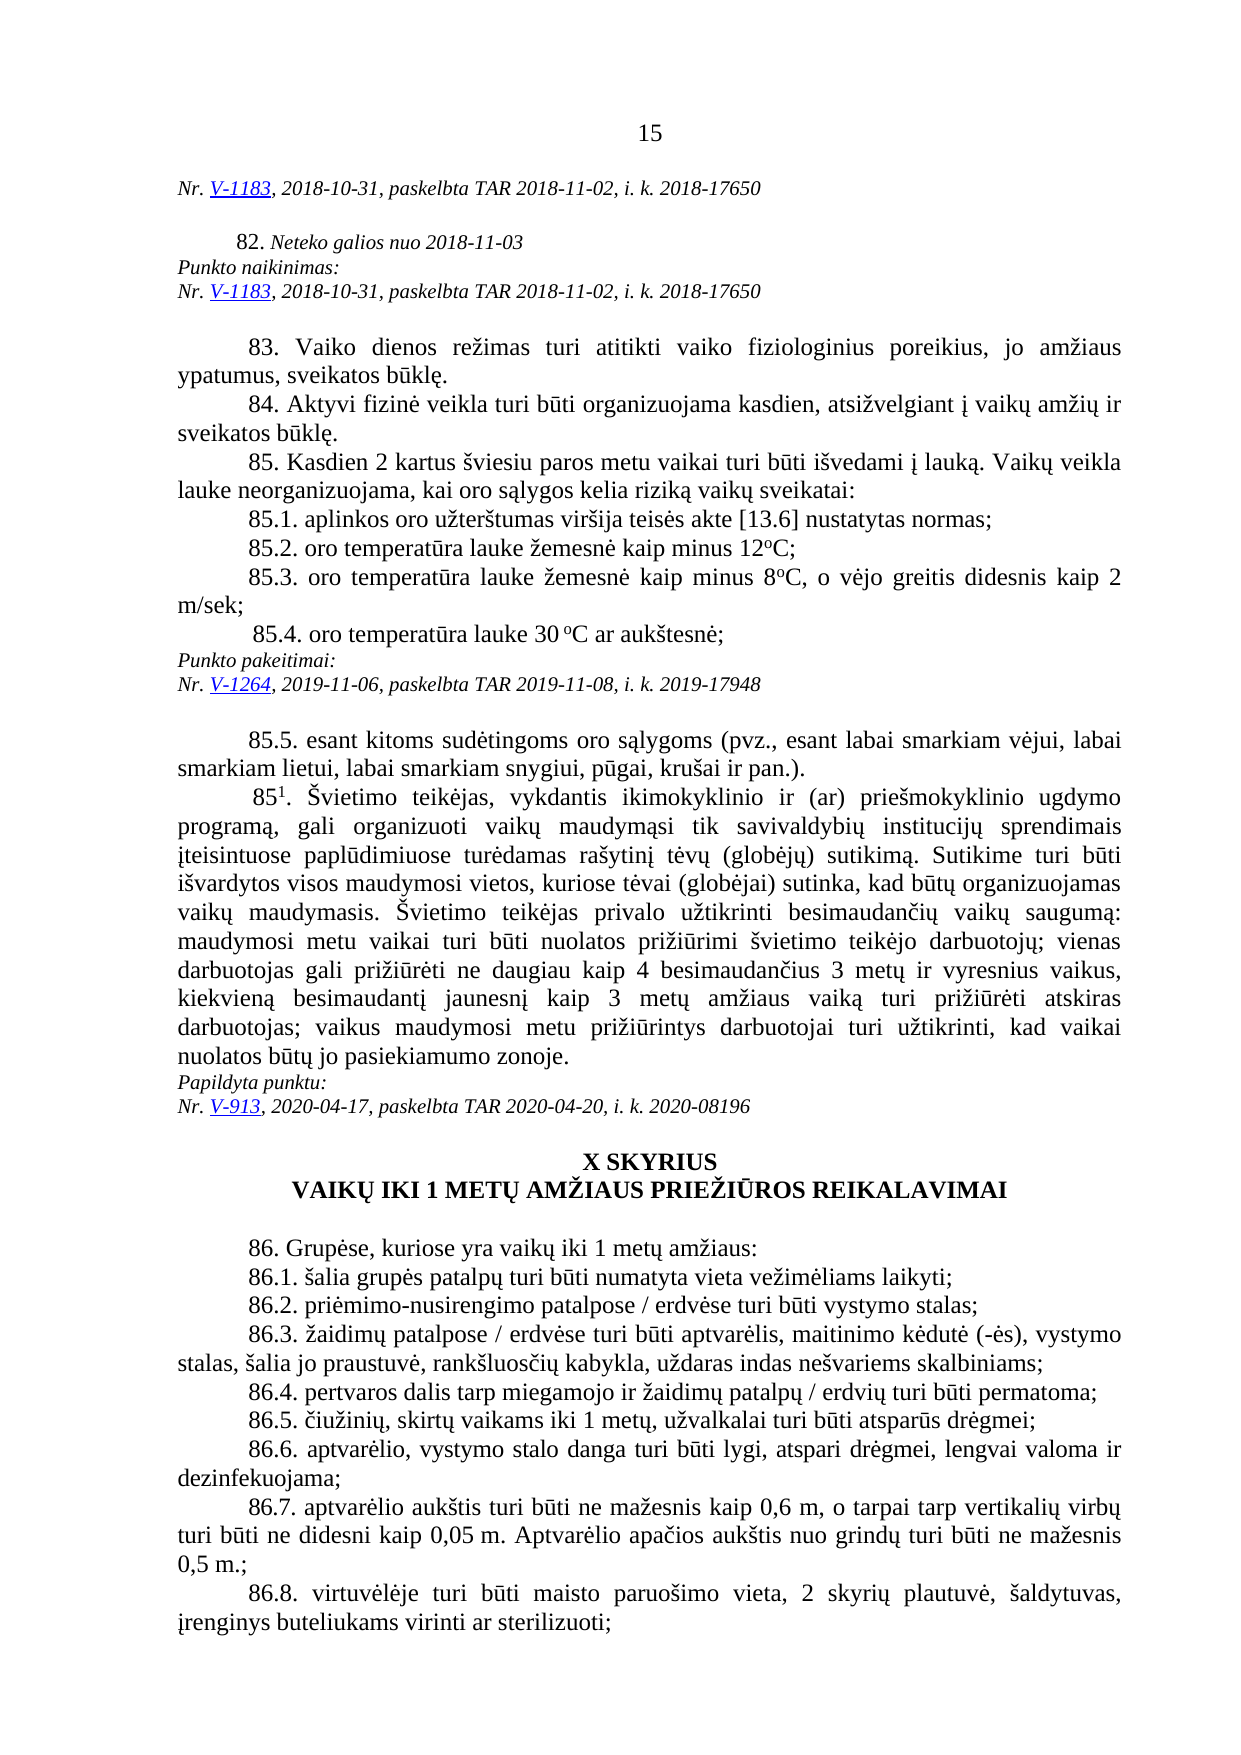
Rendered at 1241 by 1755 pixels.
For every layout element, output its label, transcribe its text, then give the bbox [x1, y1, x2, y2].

text Papildyta punktu: [177, 1070, 1122, 1094]
text Nr. V-1183, 2018-10-31, paskelbta TAR 2018-11-02, i. k. 2018-17650 [177, 176, 1122, 200]
text 86.1. šalia grupės patalpų turi būti numatyta vieta vežimėliams laikyti; [177, 1262, 1122, 1290]
text 86.3. žaidimų patalpose / erdvėse turi būti aptvarėlis, maitinimo kėdutė (-ės), vystymo stalas, šalia jo praustuvė, rankšluosčių kabykla, uždaras indas nešvariems skalbiniams; [177, 1319, 1122, 1377]
text 82. Neteko galios nuo 2018-11-03 [177, 228, 1122, 255]
text 85.5. esant kitoms sudėtingoms oro sąlygoms (pvz., esant labai smarkiam vėjui, labai smarkiam lietui, labai smarkiam snygiui, pūgai, krušai ir pan.). [177, 725, 1122, 782]
text 84. Aktyvi fizinė veikla turi būti organizuojama kasdien, atsižvelgiant į vaikų amžių ir sveikatos būklę. [177, 389, 1122, 447]
text 86.8. virtuvėlėje turi būti maisto paruošimo vieta, 2 skyrių plautuvė, šaldytuvas, įrenginys buteliukams virinti ar sterilizuoti; [177, 1578, 1122, 1635]
text 86.5. čiužinių, skirtų vaikams iki 1 metų, užvalkalai turi būti atsparūs drėgmei; [177, 1405, 1122, 1434]
text 85.2. oro temperatūra lauke žemesnė kaip minus 12oC; [177, 533, 1122, 562]
text VAIKŲ IKI 1 METŲ AMŽIAUS PRIEŽIŪROS REIKALAVIMAI [177, 1175, 1122, 1204]
text Nr. V-913, 2020-04-17, paskelbta TAR 2020-04-20, i. k. 2020-08196 [177, 1094, 1122, 1118]
text 85. Kasdien 2 kartus šviesiu paros metu vaikai turi būti išvedami į lauką. Vaikų veikla lauke neorganizuojama, kai oro sąlygos kelia riziką vaikų sveikatai: [177, 447, 1122, 504]
text 86. Grupėse, kuriose yra vaikų iki 1 metų amžiaus: [177, 1233, 1122, 1262]
text Punkto naikinimas: [177, 255, 1122, 279]
text Punkto pakeitimai: [177, 648, 1122, 672]
text 85.1. aplinkos oro užterštumas viršija teisės akte [13.6] nustatytas normas; [177, 504, 1122, 533]
text 86.4. pertvaros dalis tarp miegamojo ir žaidimų patalpų / erdvių turi būti permatoma; [177, 1377, 1122, 1405]
text Nr. V-1183, 2018-10-31, paskelbta TAR 2018-11-02, i. k. 2018-17650 [177, 279, 1122, 303]
text 85.3. oro temperatūra lauke žemesnė kaip minus 8oC, o vėjo greitis didesnis kaip 2 m/sek; [177, 562, 1122, 619]
text 86.2. priėmimo-nusirengimo patalpose / erdvėse turi būti vystymo stalas; [177, 1290, 1122, 1319]
text 851. Švietimo teikėjas, vykdantis ikimokyklinio ir (ar) priešmokyklinio ugdymo programą, gali organizuoti vaikų maudymąsi tik savivaldybių institucijų sprendimais įteisintuose paplūdimiuose turėdamas rašytinį tėvų (globėjų) sutikimą. Sutikime turi būti išvardytos visos maudymosi vietos, kuriose tėvai (globėjai) sutinka, kad būtų organizuojamas vaikų maudymasis. Švietimo teikėjas privalo užtikrinti besimaudančių vaikų saugumą: maudymosi metu vaikai turi būti nuolatos prižiūrimi švietimo teikėjo darbuotojų; vienas darbuotojas gali prižiūrėti ne daugiau kaip 4 besimaudančius 3 metų ir vyresnius vaikus, kiekvieną besimaudantį jaunesnį kaip 3 metų amžiaus vaiką turi prižiūrėti atskiras darbuotojas; vaikus maudymosi metu prižiūrintys darbuotojai turi užtikrinti, kad vaikai nuolatos būtų jo pasiekiamumo zonoje. [177, 782, 1122, 1070]
text X SKYRIUS [177, 1147, 1122, 1175]
text 83. Vaiko dienos režimas turi atitikti vaiko fiziologinius poreikius, jo amžiaus ypatumus, sveikatos būklę. [177, 332, 1122, 389]
text 86.7. aptvarėlio aukštis turi būti ne mažesnis kaip 0,6 m, o tarpai tarp vertikalių virbų turi būti ne didesni kaip 0,05 m. Aptvarėlio apačios aukštis nuo grindų turi būti ne mažesnis 0,5 m.; [177, 1492, 1122, 1578]
text Nr. V-1264, 2019-11-06, paskelbta TAR 2019-11-08, i. k. 2019-17948 [177, 672, 1122, 696]
text 85.4. oro temperatūra lauke 30 oC ar aukštesnė; [177, 619, 1122, 648]
text 86.6. aptvarėlio, vystymo stalo danga turi būti lygi, atspari drėgmei, lengvai valoma ir dezinfekuojama; [177, 1434, 1122, 1492]
